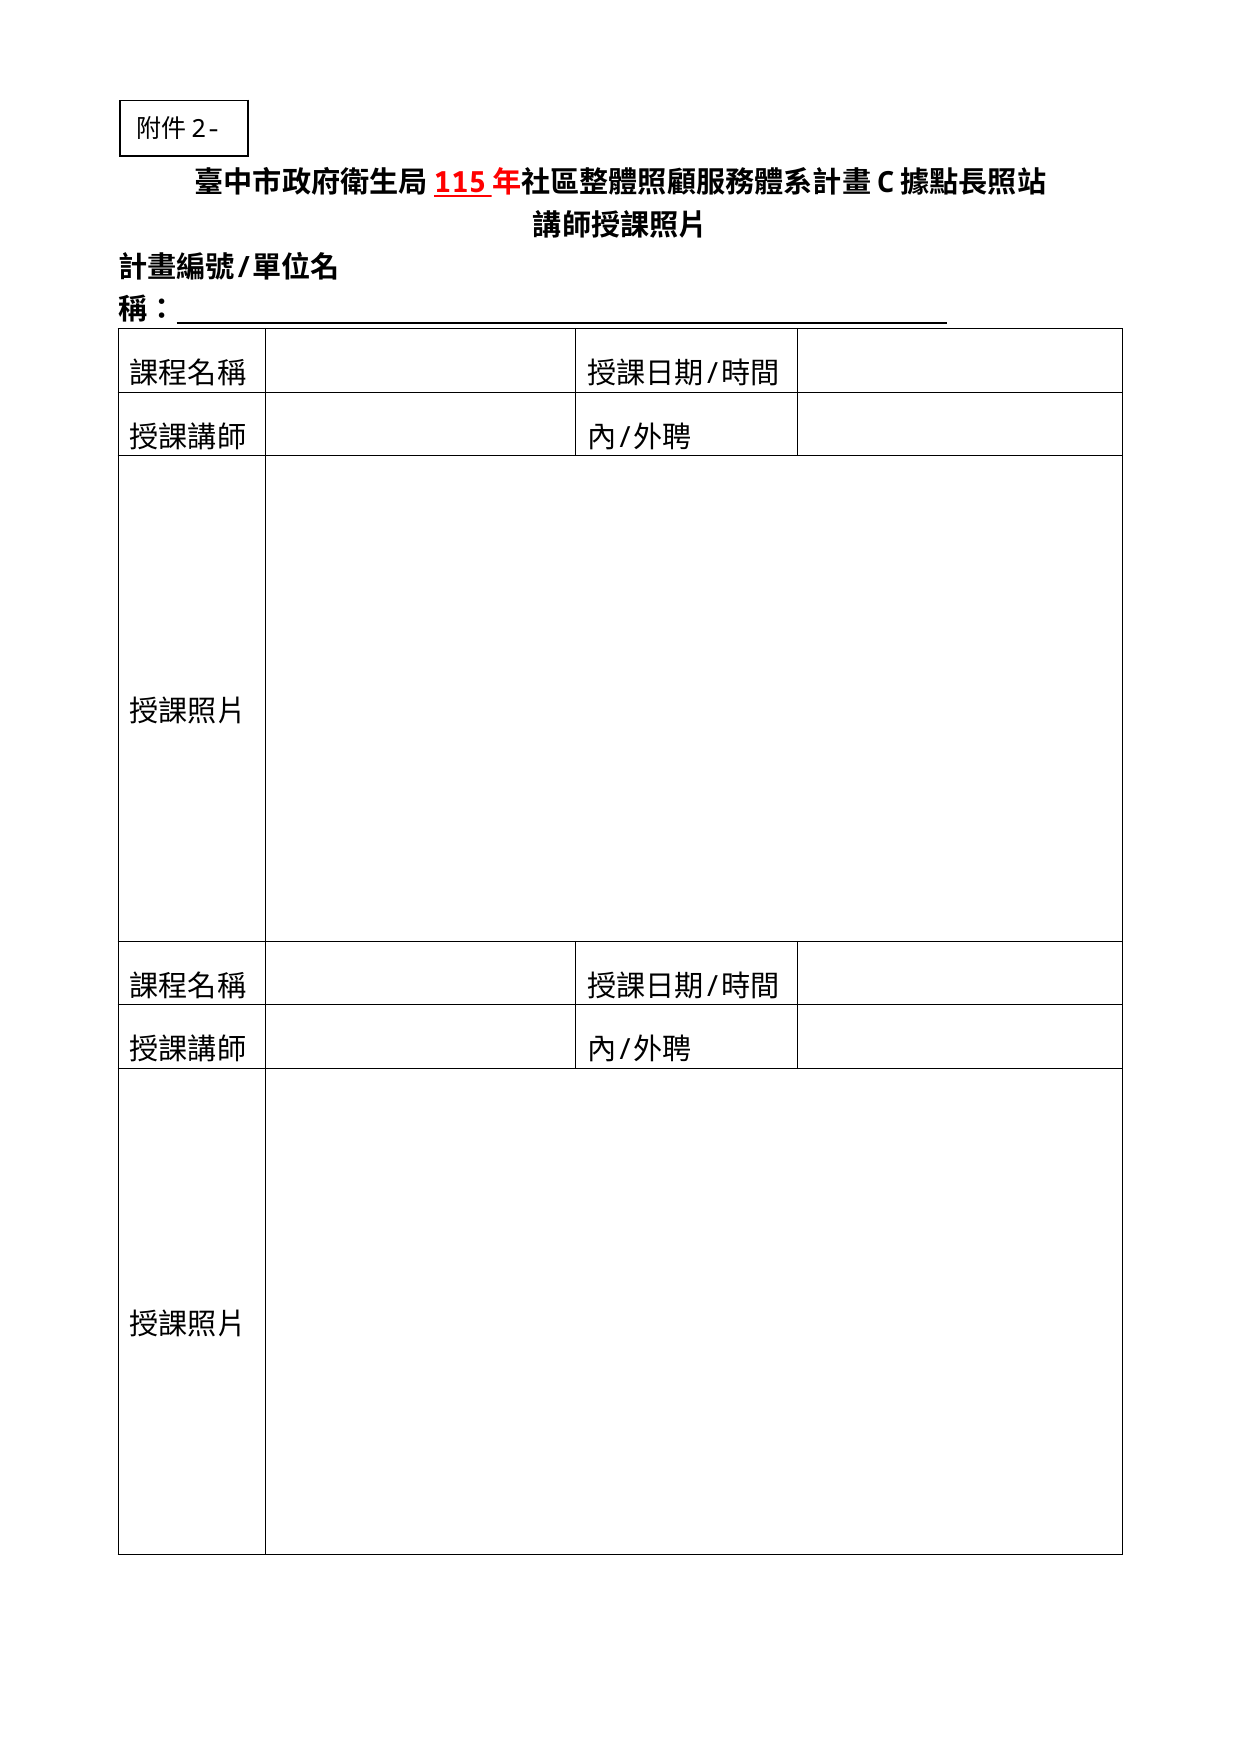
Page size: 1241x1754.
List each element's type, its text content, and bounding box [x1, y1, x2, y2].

table_cell [266, 1069, 1122, 1553]
table_header 授課日期/時間 [576, 329, 797, 392]
table_header [266, 329, 575, 392]
table_cell [266, 1005, 575, 1068]
table_cell [266, 942, 575, 1004]
table_cell 授課講師 [119, 393, 265, 455]
text 附件2-3 [136, 108, 232, 147]
table_cell [798, 1005, 1122, 1068]
table_header 課程名稱 [119, 329, 265, 392]
table_cell [798, 393, 1122, 455]
table_cell 授課講師 [119, 1005, 265, 1068]
table_cell 課程名稱 [119, 942, 265, 1004]
table_cell 授課照片 [119, 456, 265, 941]
table_cell 內/外聘 [576, 1005, 797, 1068]
table_cell 內/外聘 [576, 393, 797, 455]
table_cell 授課照片 [119, 1069, 265, 1553]
text 講師授課照片 [118, 201, 1122, 243]
table_cell [266, 393, 575, 455]
text 計畫編號/單位名稱：............................................ [118, 243, 1122, 328]
text 臺中市政府衛生局115年社區整體照顧服務體系計畫C據點長照站 [118, 159, 1122, 201]
table_header [798, 329, 1122, 392]
table_cell [266, 456, 1122, 941]
table_cell [798, 942, 1122, 1004]
table_cell 授課日期/時間 [576, 942, 797, 1004]
